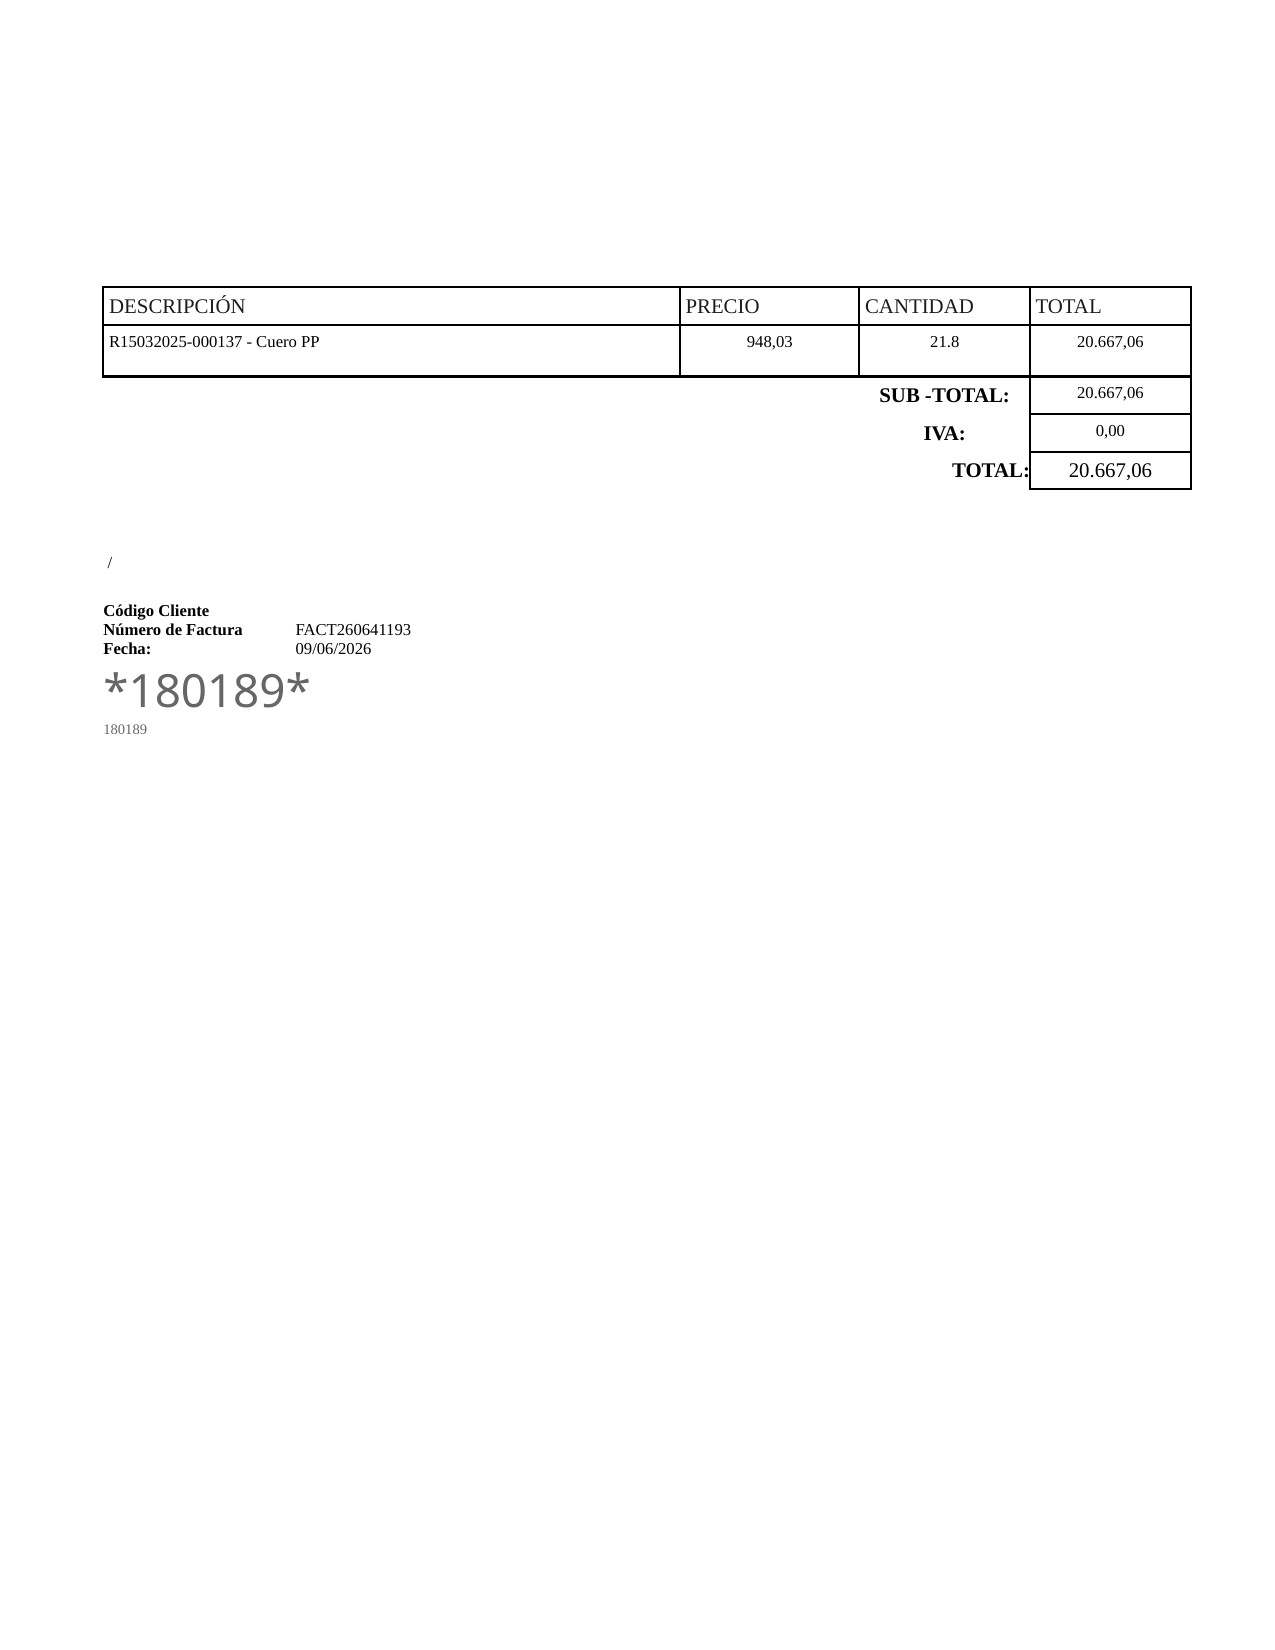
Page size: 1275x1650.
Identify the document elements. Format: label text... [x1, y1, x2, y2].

text *180189* [103, 658, 1137, 721]
table_cell [103, 514, 858, 533]
table_header TOTAL [1031, 288, 1190, 323]
table_cell FACT260641193 [295, 620, 517, 639]
table_cell 21.8 [860, 326, 1029, 375]
table_header [103, 490, 858, 514]
text 180189 [103, 721, 1137, 737]
table_cell 20.667,06 [1031, 378, 1190, 413]
table_cell Número de Factura [103, 620, 295, 639]
table_cell / [103, 553, 858, 572]
table_cell 20.667,06 [1031, 453, 1190, 488]
table_header PRECIO [681, 288, 858, 323]
table_cell TOTAL: [859, 451, 1029, 488]
table_cell IVA: [859, 413, 1029, 451]
table_cell 948,03 [681, 326, 858, 375]
table_cell [103, 534, 858, 553]
table_header Código Cliente [103, 601, 295, 620]
table_cell [103, 378, 859, 488]
table_cell 0,00 [1031, 415, 1190, 451]
table_cell 20.667,06 [1031, 326, 1190, 375]
table_cell Fecha: [103, 639, 295, 658]
table_cell R15032025-000137 - Cuero PP [104, 326, 679, 375]
table_header [295, 601, 517, 620]
table_header CANTIDAD [860, 288, 1029, 323]
table_header DESCRIPCIÓN [104, 288, 679, 323]
table_cell SUB -TOTAL: [859, 378, 1029, 413]
table_cell 09/06/2026 [295, 639, 517, 658]
